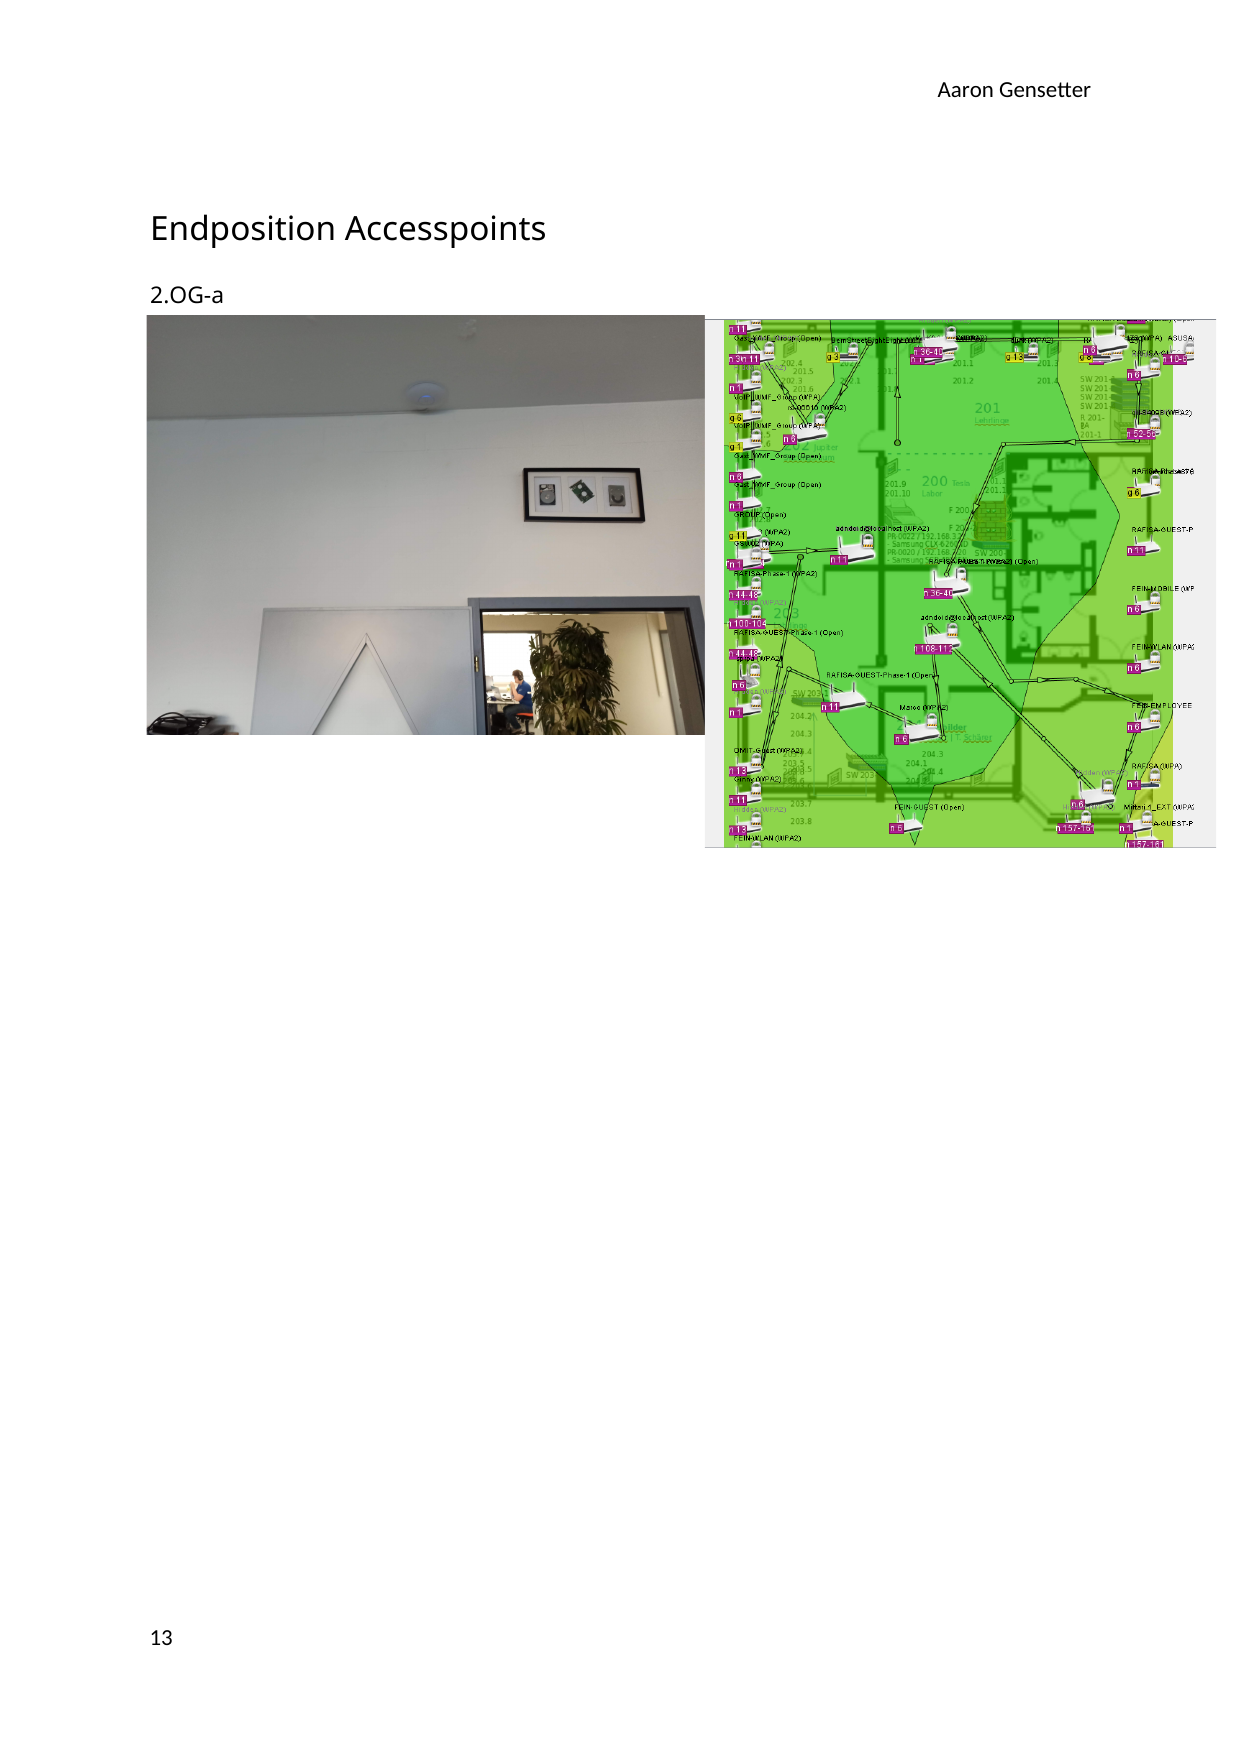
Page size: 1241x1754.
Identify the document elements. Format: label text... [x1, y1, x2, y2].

text 2.OG-a [150, 279, 1090, 310]
picture [146, 315, 1217, 848]
subtitle Endposition Accesspoints [150, 205, 1090, 251]
